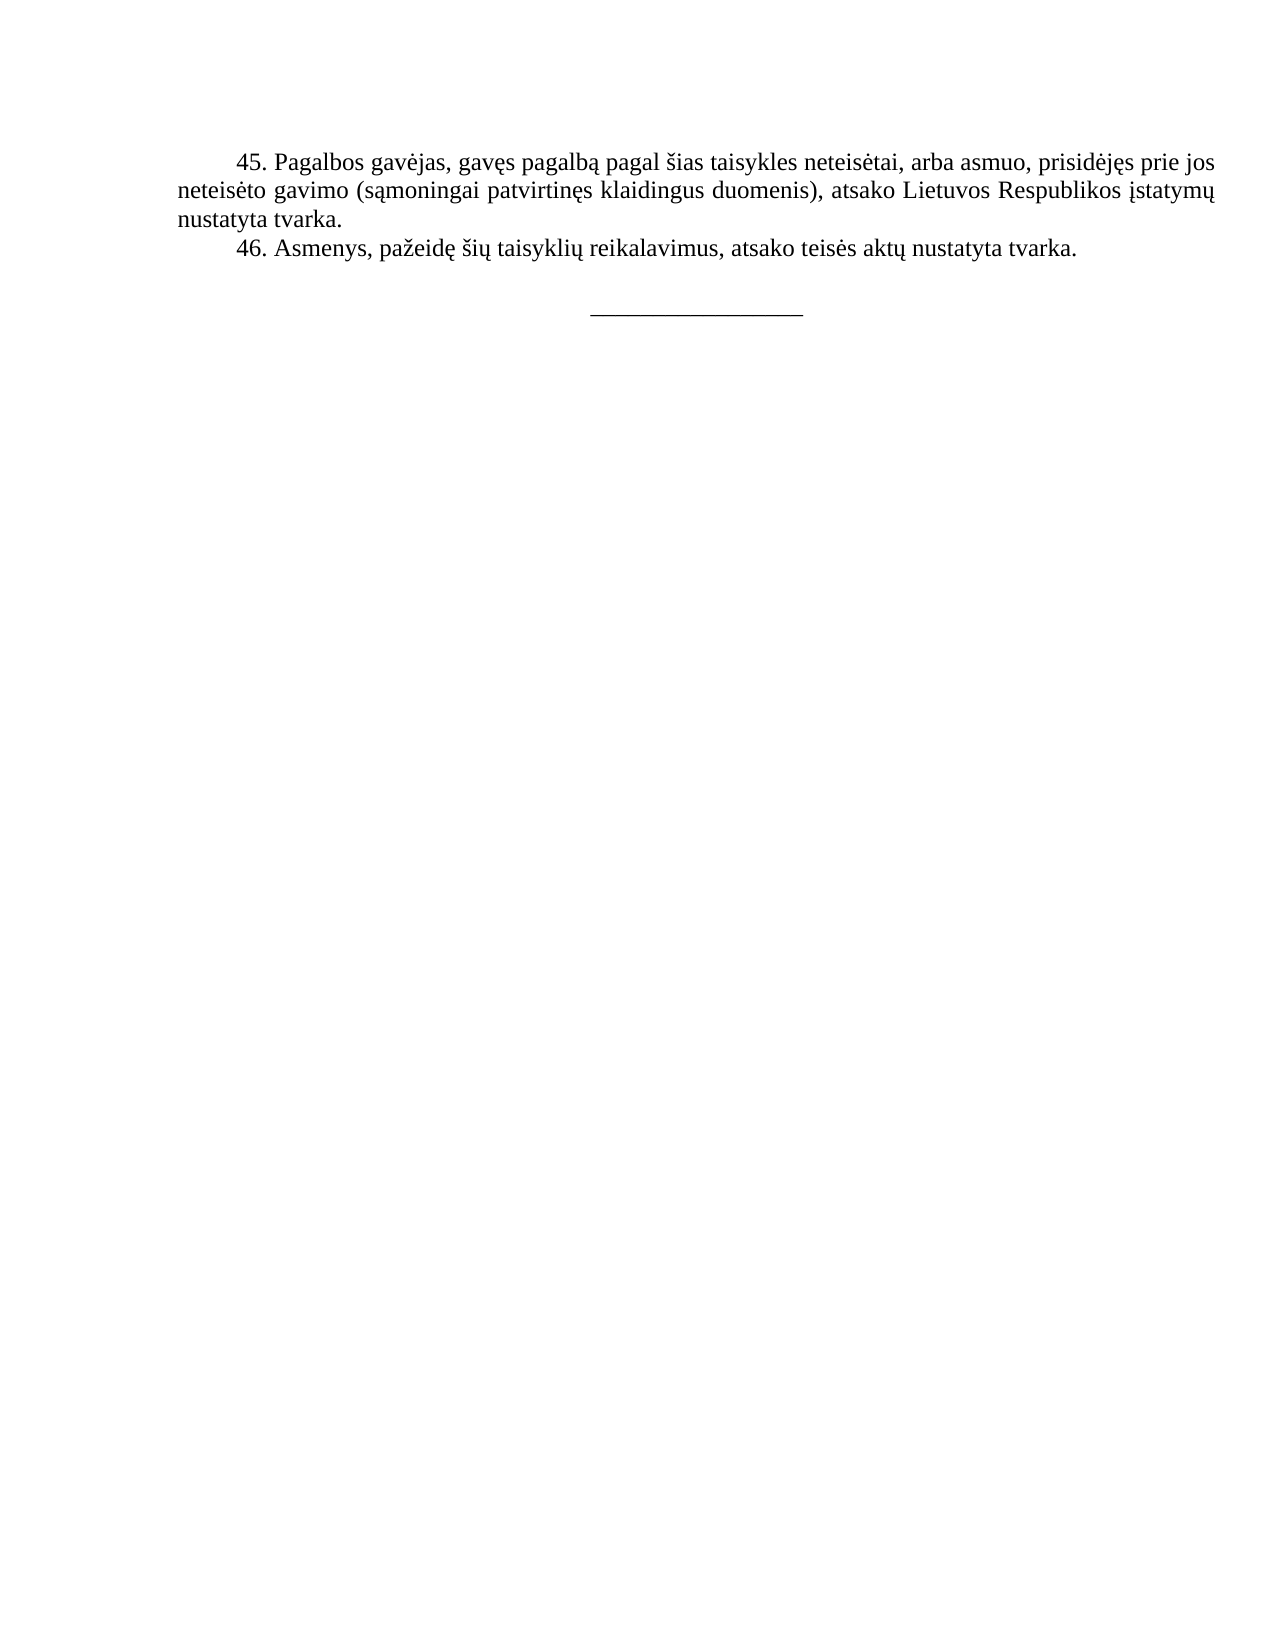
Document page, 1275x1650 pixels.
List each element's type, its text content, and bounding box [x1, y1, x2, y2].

text _________________ [177, 291, 1216, 319]
text 46. Asmenys, pažeidę šių taisyklių reikalavimus, atsako teisės aktų nustatyta tvarka. [177, 233, 1216, 262]
text 45. Pagalbos gavėjas, gavęs pagalbą pagal šias taisykles neteisėtai, arba asmuo, prisidėjęs prie jos neteisėto gavimo (sąmoningai patvirtinęs klaidingus duomenis), atsako Lietuvos Respublikos įstatymų nustatyta tvarka. [177, 147, 1216, 233]
